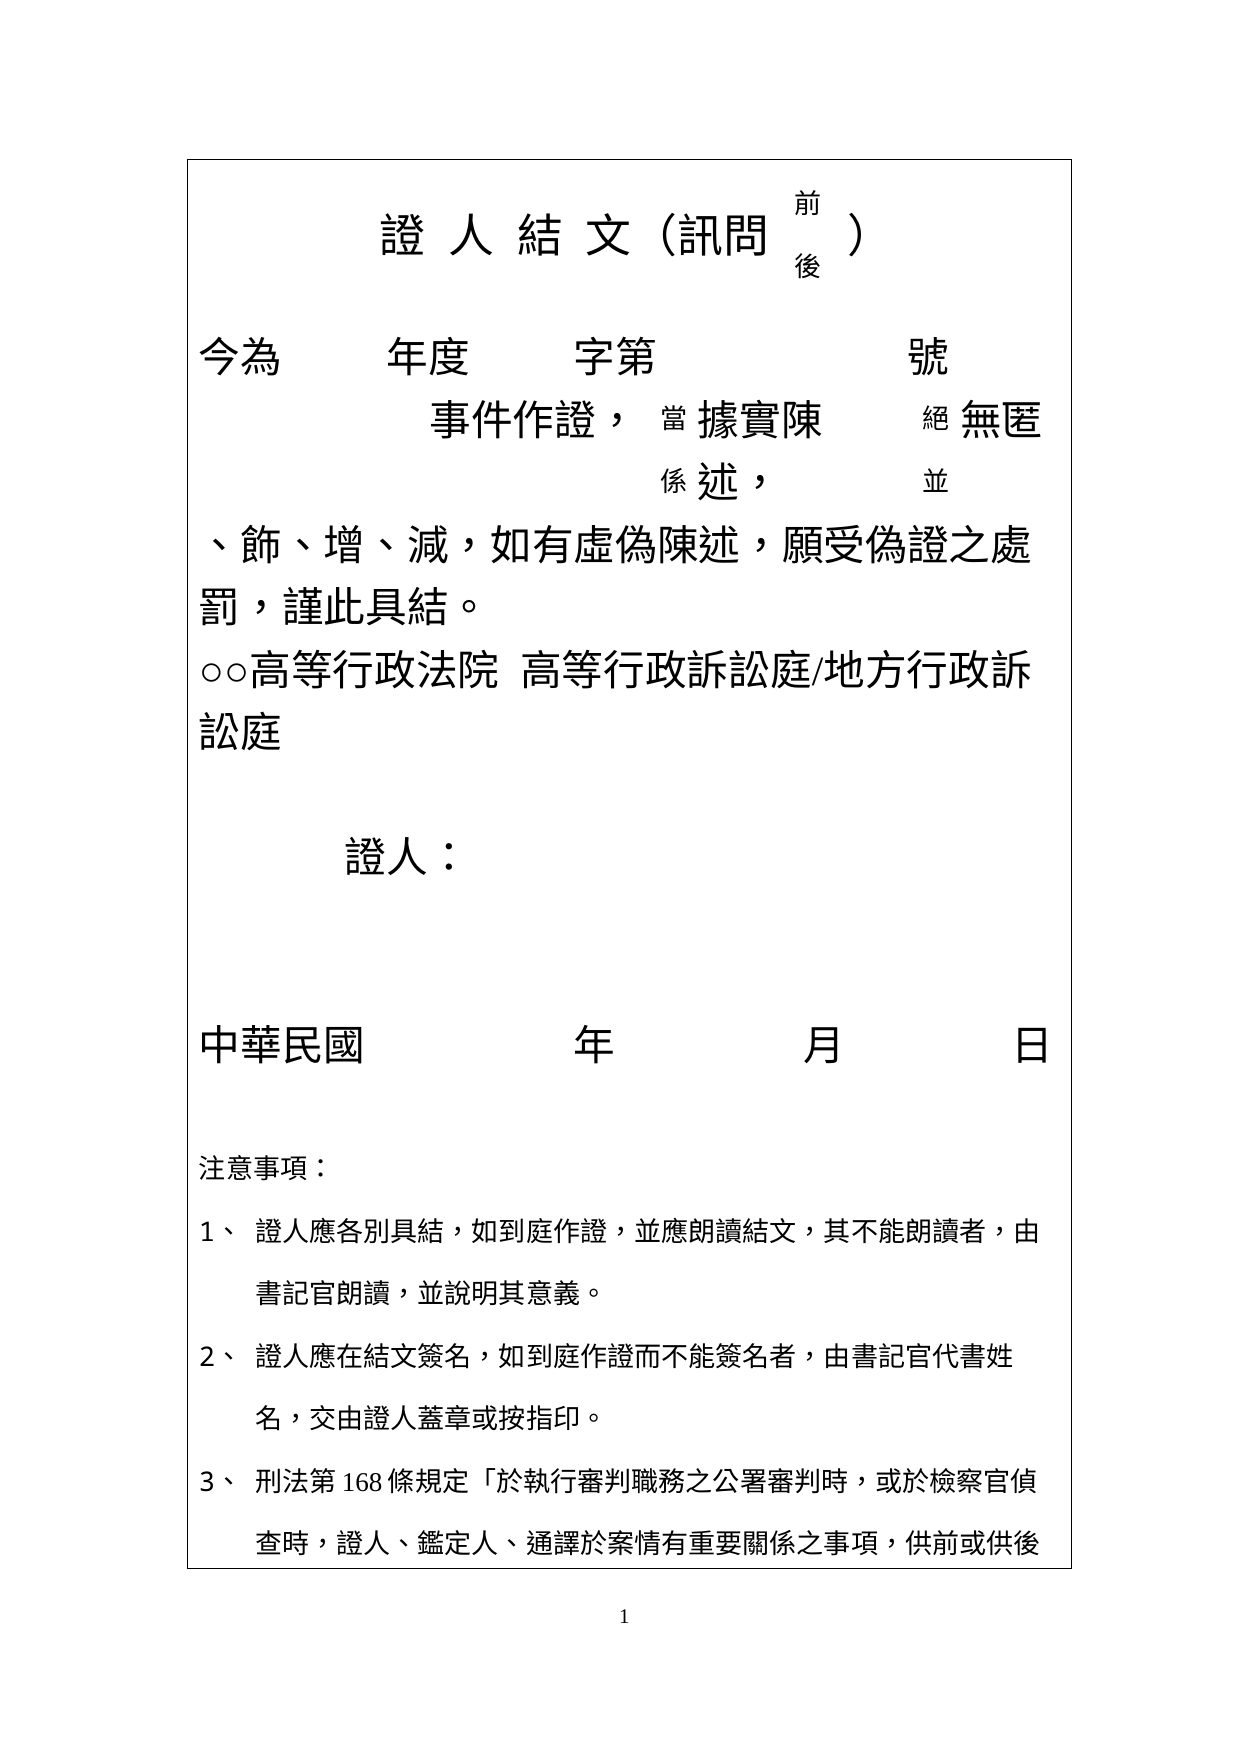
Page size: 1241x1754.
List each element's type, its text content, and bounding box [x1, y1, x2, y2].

table_cell 並 [911, 438, 949, 501]
table_cell 絕 [911, 376, 949, 438]
table_header 證 人 結 文（訊問 [188, 160, 780, 313]
table_cell 無匿 [949, 376, 1071, 501]
table_cell [1072, 313, 1083, 376]
table_header 前 [780, 160, 836, 222]
table_cell 後 [780, 222, 836, 313]
table_cell 、飾、增、減，如有虛偽陳述，願受偽證之處罰，謹此具結。 ○○高等行政法院 高等行政訴訟庭/地方行政訴訟庭 證人： 中華民國 年 月 日 注意事項： 證人應各別具結，如到庭作證，並應朗讀結文，其不能朗讀者，由書記官朗讀，並說明其意義。 證人應在結文簽名，如到庭作證而不能簽名者，由書記官代書姓名，交由證人蓋章或按指印。 刑法第168條規定「於執行審判職務之公署審判時，或於檢察官偵查時，證人、鑑定人、通譯於案情有重要關係之事項，供前或供後 [188, 501, 1071, 1567]
table_cell [1072, 438, 1083, 501]
table_cell [1072, 376, 1083, 438]
table_cell [1072, 222, 1083, 313]
table_cell 係 [649, 438, 686, 501]
table_cell 當 [649, 376, 686, 438]
table_cell 今為 年度 字第 號 [188, 313, 1071, 376]
table_header ） [836, 160, 1071, 313]
table_cell 據實陳述， [686, 376, 911, 501]
table_cell [1072, 501, 1083, 1567]
table_cell 事件作證， [188, 376, 649, 501]
table_header [1072, 159, 1083, 222]
